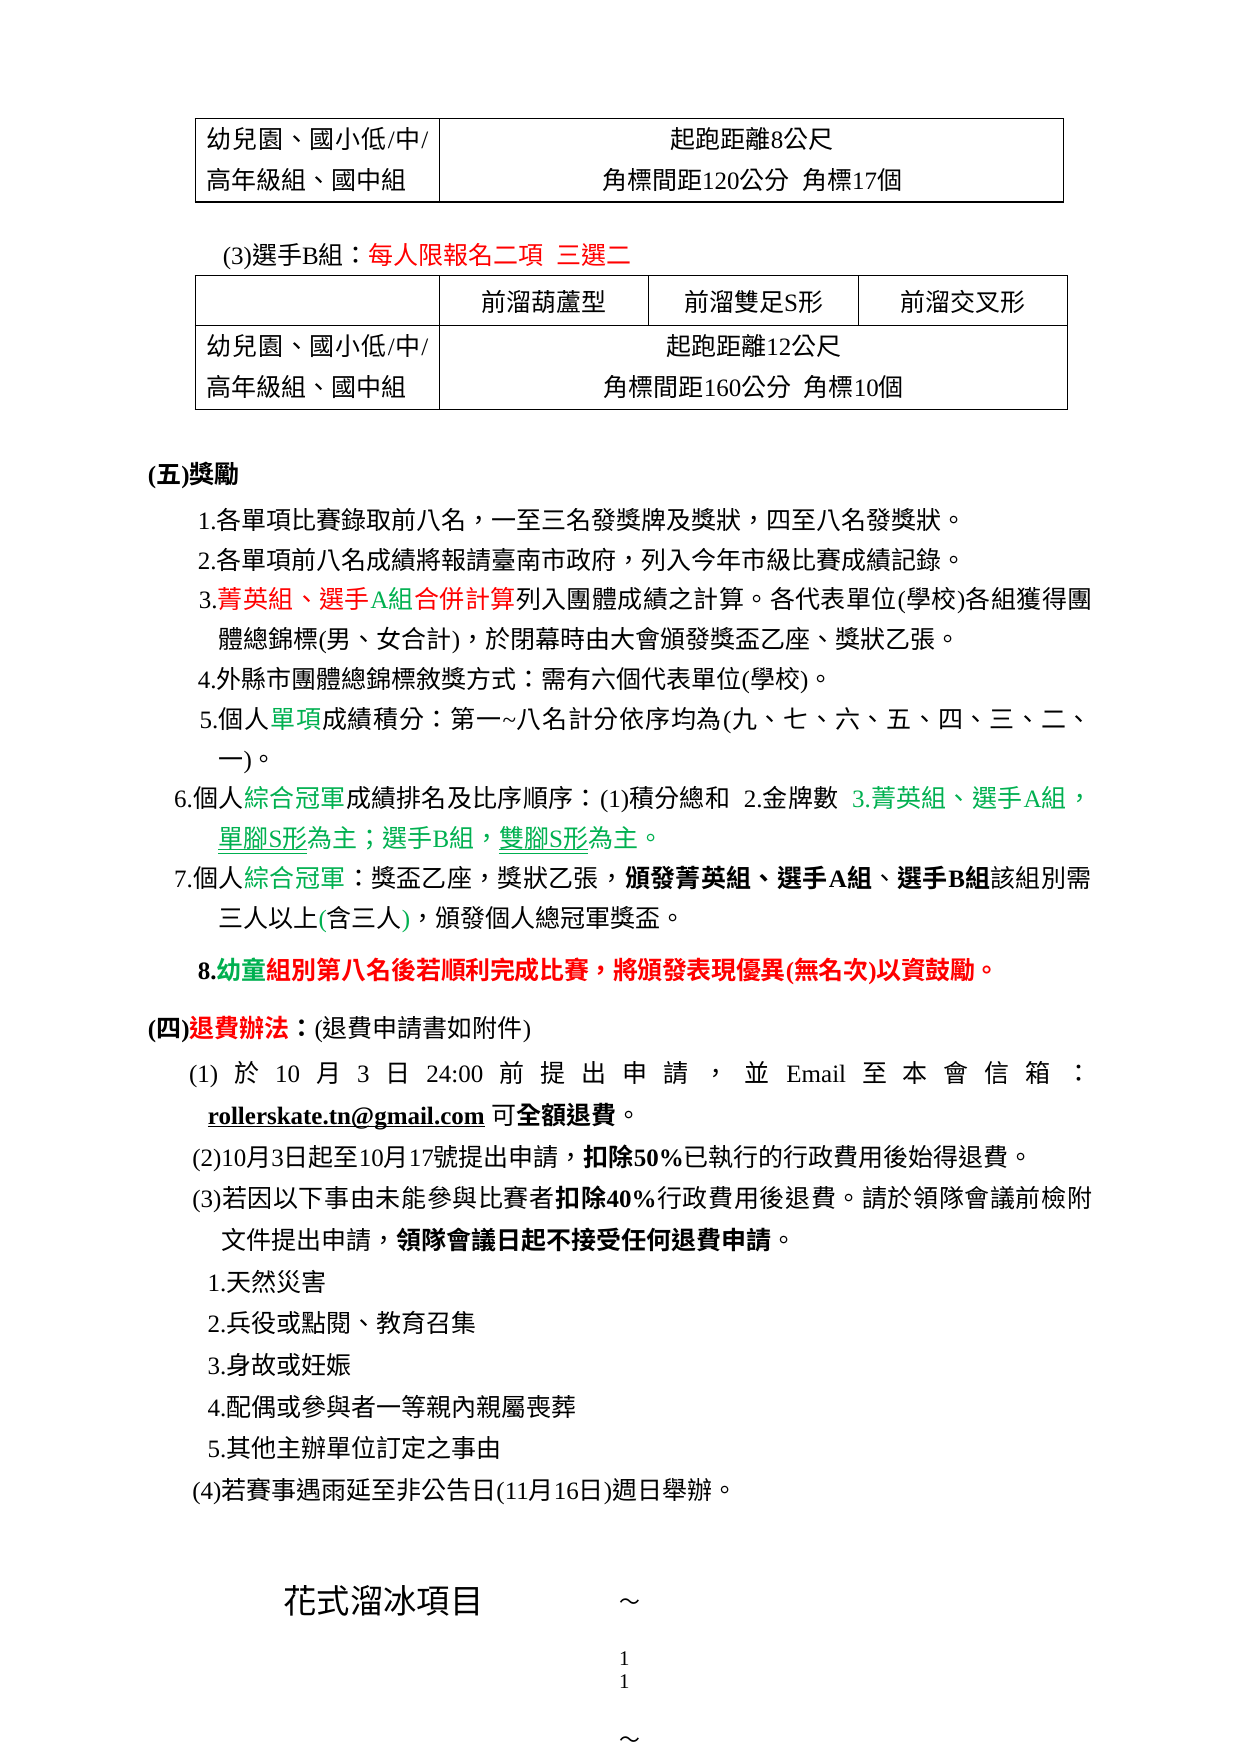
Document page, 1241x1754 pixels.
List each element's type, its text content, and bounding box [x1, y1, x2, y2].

text 1.天然災害 [189, 1262, 1092, 1298]
text 3.菁英組、選手A組合併計算列入團體成績之計算。各代表單位(學校)各組獲得團體總錦標(男、女合計)，於閉幕時由大會頒發獎盃乙座、獎狀乙張。 [148, 580, 1092, 656]
text 3.身故或妊娠 [189, 1345, 1092, 1382]
text 6.個人綜合冠軍成績排名及比序順序：(1)積分總和 2.金牌數 3.菁英組、選手A組，單腳S形為主；選手B組，雙腳S形為主。 [148, 779, 1092, 855]
text (五)獎勵 [148, 455, 1092, 491]
table_header [196, 276, 439, 325]
text 2.各單項前八名成績將報請臺南市政府，列入今年市級比賽成績記錄。 [148, 540, 1092, 576]
text (1)於10月3日24:00前提出申請，並Email至本會信箱： rollerskate.tn@gmail.com 可全額退費。 [189, 1054, 1092, 1132]
table_cell 起跑距離12公尺 角標間距160公分 角標10個 [440, 326, 1067, 408]
text 5.個人單項成績積分：第一~八名計分依序均為(九、七、六、五、四、三、二、一)。 [148, 699, 1092, 775]
table_header 前溜交叉形 [859, 276, 1067, 325]
text 2.兵役或點閱、教育召集 [189, 1304, 1092, 1340]
table_cell 幼兒園、國小低/中/高年級組、國中組 [196, 326, 439, 408]
text (4)若賽事遇雨延至非公告日(11月16日)週日舉辦。 [192, 1470, 1092, 1507]
text 4.外縣市團體總錦標敘獎方式：需有六個代表單位(學校)。 [148, 659, 1092, 696]
text (3)若因以下事由未能參與比賽者扣除40%行政費用後退費。請於領隊會議前檢附文件提出申請，領隊會議日起不接受任何退費申請。 [192, 1179, 1092, 1257]
text (3)選手B組：每人限報名二項 三選二 [148, 235, 1092, 272]
text 花式溜冰項目 [148, 1575, 1092, 1623]
text 7.個人綜合冠軍：獎盃乙座，獎狀乙張，頒發菁英組、選手A組、選手B組該組別需三人以上(含三人)，頒發個人總冠軍獎盃。 [148, 858, 1092, 934]
text 1.各單項比賽錄取前八名，一至三名發獎牌及獎狀，四至八名發獎狀。 [148, 500, 1092, 537]
table_cell 幼兒園、國小低/中/高年級組、國中組 [196, 119, 439, 201]
text 8.幼童組別第八名後若順利完成比賽，將頒發表現優異(無名次)以資鼓勵。 [148, 951, 1092, 987]
text 5.其他主辦單位訂定之事由 [189, 1429, 1092, 1465]
text 4.配偶或參與者一等親內親屬喪葬 [189, 1387, 1092, 1423]
table_header 前溜葫蘆型 [440, 276, 648, 325]
text (2)10月3日起至10月17號提出申請，扣除50%已執行的行政費用後始得退費。 [192, 1137, 1092, 1173]
table_header 前溜雙足S形 [649, 276, 858, 325]
text (四)退費辦法：(退費申請書如附件) [148, 1008, 1092, 1044]
table_cell 起跑距離8公尺 角標間距120公分 角標17個 [440, 119, 1063, 201]
